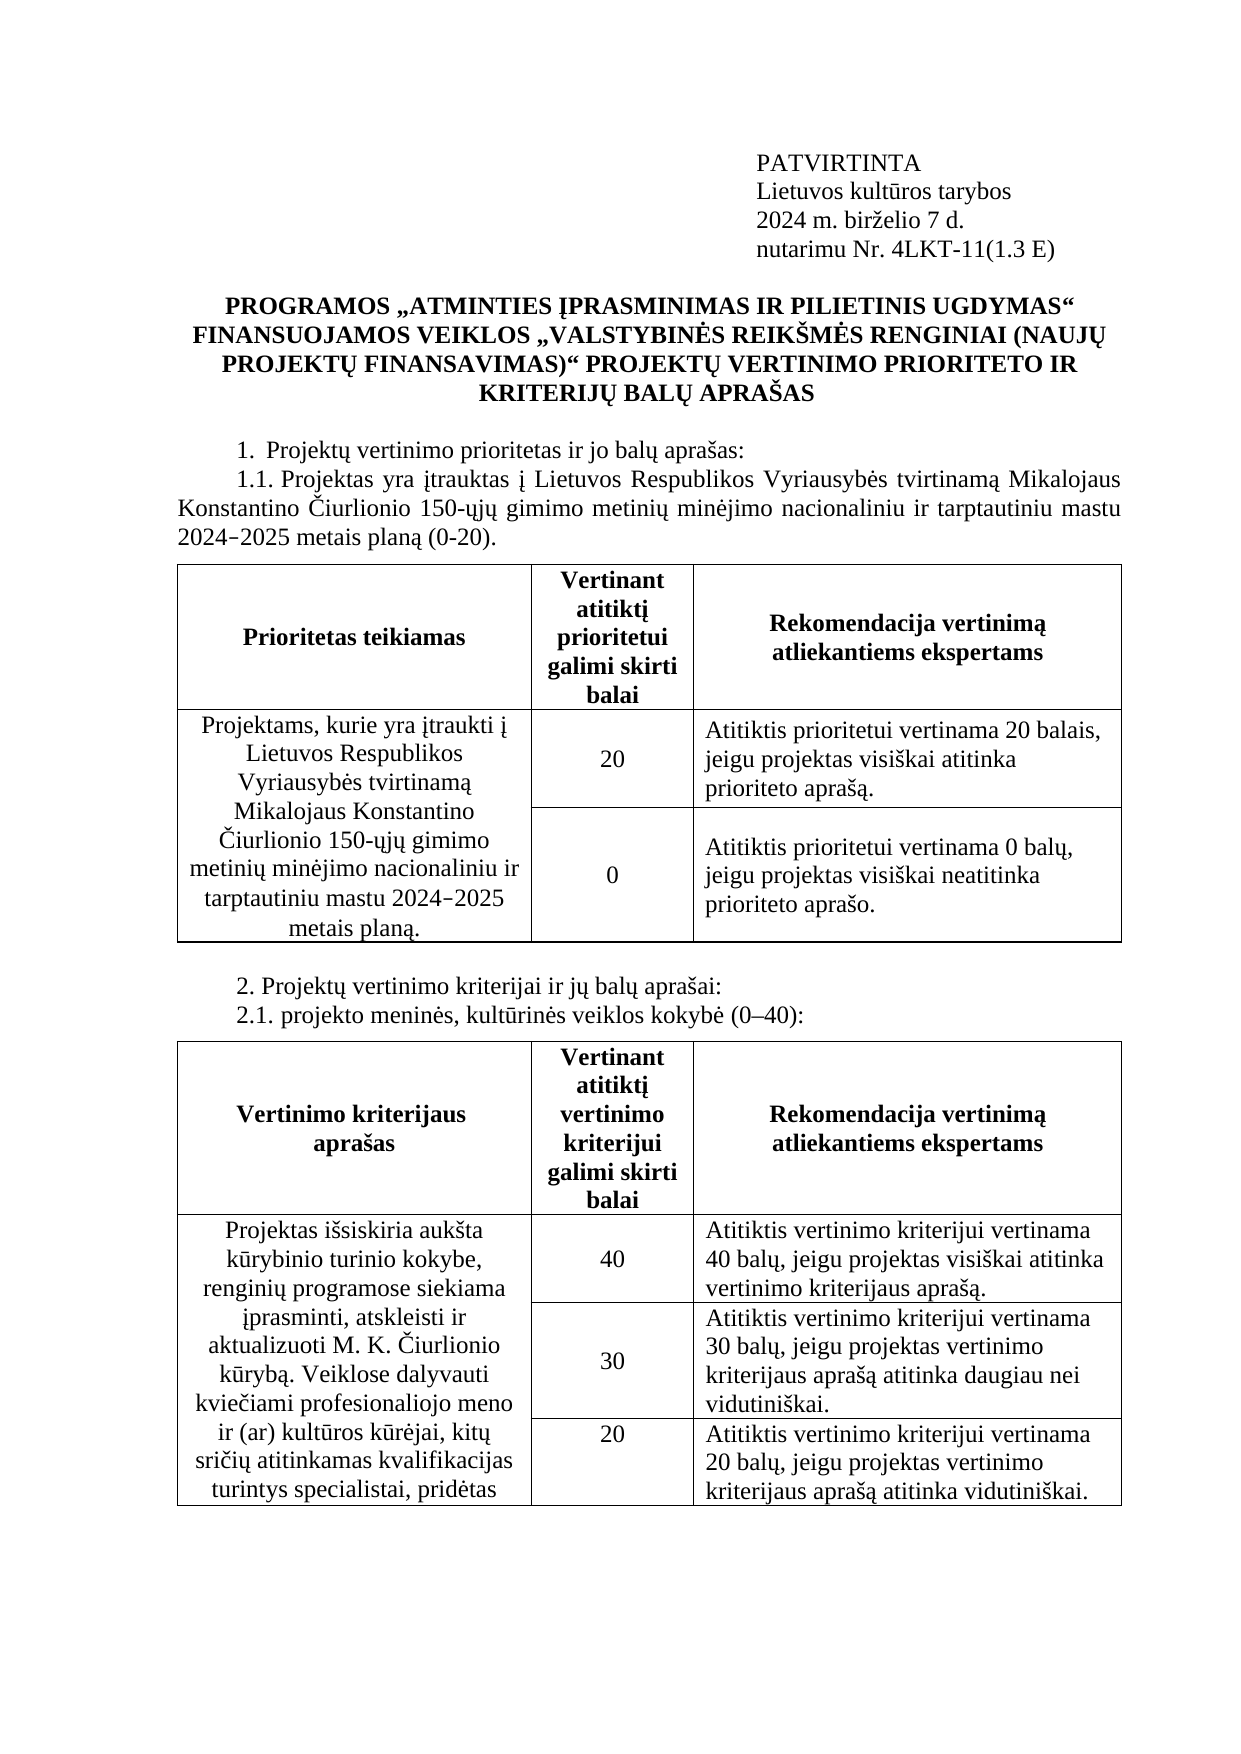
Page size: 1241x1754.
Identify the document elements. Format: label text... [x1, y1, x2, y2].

table_cell 20 [532, 1419, 693, 1505]
table_cell Projektams, kurie yra įtraukti į Lietuvos Respublikos Vyriausybės tvirtinamą Mikalojaus Konstantino Čiurlionio 150-ųjų gimimo metinių minėjimo nacionaliniu ir tarptautiniu mastu 2024–2025 metais planą. [178, 710, 531, 941]
table_cell Atitiktis vertinimo kriterijui vertinama 40 balų, jeigu projektas visiškai atitinka vertinimo kriterijaus aprašą. [694, 1215, 1121, 1302]
text 1.1. Projektas yra įtrauktas į Lietuvos Respublikos Vyriausybės tvirtinamą Mikalojaus Konstantino Čiurlionio 150-ųjų gimimo metinių minėjimo nacionaliniu ir tarptautiniu mastu 2024–2025 metais planą (0-20). [177, 464, 1122, 552]
table_cell Atitiktis vertinimo kriterijui vertinama 30 balų, jeigu projektas vertinimo kriterijaus aprašą atitinka daugiau nei vidutiniškai. [694, 1303, 1121, 1418]
table_cell 0 [532, 808, 693, 941]
table_cell Projektas išsiskiria aukšta kūrybinio turinio kokybe, renginių programose siekiama įprasminti, atskleisti ir aktualizuoti M. K. Čiurlionio kūrybą. Veiklose dalyvauti kviečiami profesionaliojo meno ir (ar) kultūros kūrėjai, kitų sričių atitinkamas kvalifikacijas turintys specialistai, pridėtas [178, 1215, 531, 1505]
table_cell Atitiktis prioritetui vertinama 0 balų, jeigu projektas visiškai neatitinka prioriteto aprašo. [694, 808, 1121, 941]
text PROGRAMOS „ATMINTIES ĮPRASMINIMAS IR PILIETINIS UGDYMAS“ FINANSUOJAMOS VEIKLOS „VALSTYBINĖS REIKŠMĖS RENGINIAI (NAUJŲ PROJEKTŲ FINANSAVIMAS)“ PROJEKTŲ VERTINIMO PRIORITETO IR KRITERIJŲ BALŲ APRAŠAS [177, 291, 1122, 406]
table_header Rekomendacija vertinimą atliekantiems ekspertams [694, 1042, 1121, 1214]
text 2.1. projekto meninės, kultūrinės veiklos kokybė (0–40): [177, 1000, 1122, 1029]
text Lietuvos kultūros tarybos [177, 176, 1122, 205]
text 1. Projektų vertinimo prioritetas ir jo balų aprašas: [177, 435, 1122, 464]
table_cell Atitiktis prioritetui vertinama 20 balais, jeigu projektas visiškai atitinka prioriteto aprašą. [694, 710, 1121, 807]
table_header Vertinant atitiktį prioritetui galimi skirti balai [532, 565, 693, 709]
table_header Rekomendacija vertinimą atliekantiems ekspertams [694, 565, 1121, 709]
table_cell 40 [532, 1215, 693, 1302]
text 2024 m. birželio 7 d. [177, 205, 1122, 234]
table_cell 20 [532, 710, 693, 807]
table_cell Atitiktis vertinimo kriterijui vertinama 20 balų, jeigu projektas vertinimo kriterijaus aprašą atitinka vidutiniškai. [694, 1419, 1121, 1505]
table_header Vertinant atitiktį vertinimo kriterijui galimi skirti balai [532, 1042, 693, 1214]
text 2. Projektų vertinimo kriterijai ir jų balų aprašai: [177, 971, 1122, 1000]
table_header Vertinimo kriterijaus aprašas [178, 1042, 531, 1214]
table_cell 30 [532, 1303, 693, 1418]
text nutarimu Nr. 4LKT-11(1.3 E) [177, 234, 1122, 263]
table_header Prioritetas teikiamas [178, 565, 531, 709]
text PATVIRTINTA [177, 148, 1122, 176]
